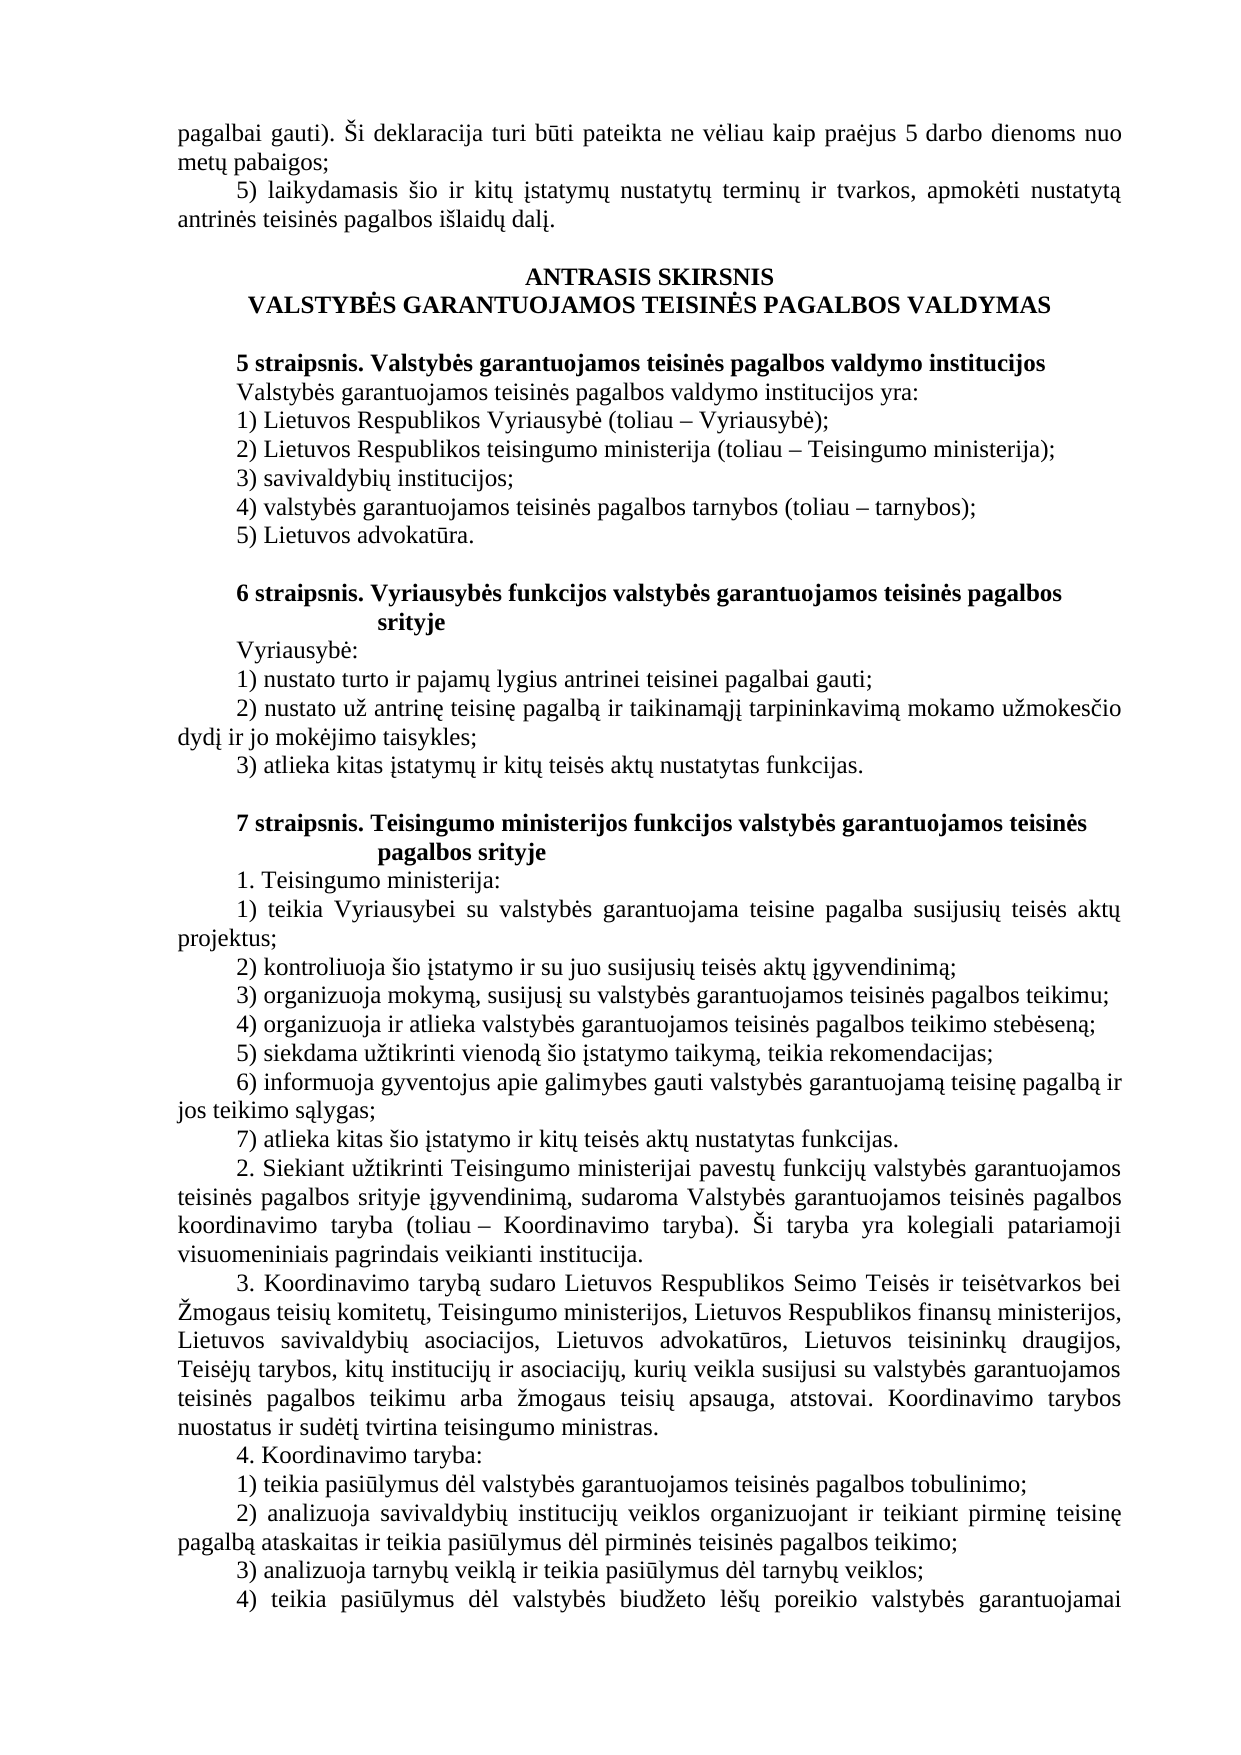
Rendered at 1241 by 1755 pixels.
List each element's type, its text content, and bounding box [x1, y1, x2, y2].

text 1) teikia pasiūlymus dėl valstybės garantuojamos teisinės pagalbos tobulinimo; [177, 1469, 1122, 1498]
text 3) organizuoja mokymą, susijusį su valstybės garantuojamos teisinės pagalbos teikimu; [177, 981, 1122, 1009]
text 2. Siekiant užtikrinti Teisingumo ministerijai pavestų funkcijų valstybės garantuojamos teisinės pagalbos srityje įgyvendinimą, sudaroma Valstybės garantuojamos teisinės pagalbos koordinavimo taryba (toliau – Koordinavimo taryba). Ši taryba yra kolegiali patariamoji visuomeniniais pagrindais veikianti institucija. [177, 1153, 1122, 1268]
text 5) Lietuvos advokatūra. [177, 521, 1122, 549]
text 4) organizuoja ir atlieka valstybės garantuojamos teisinės pagalbos teikimo stebėseną; [177, 1009, 1122, 1038]
text 2) nustato už antrinę teisinę pagalbą ir taikinamąjį tarpininkavimą mokamo užmokesčio dydį ir jo mokėjimo taisykles; [177, 693, 1122, 751]
text 3. Koordinavimo tarybą sudaro Lietuvos Respublikos Seimo Teisės ir teisėtvarkos bei Žmogaus teisių komitetų, Teisingumo ministerijos, Lietuvos Respublikos finansų ministerijos, Lietuvos savivaldybių asociacijos, Lietuvos advokatūros, Lietuvos teisininkų draugijos, Teisėjų tarybos, kitų institucijų ir asociacijų, kurių veikla susijusi su valstybės garantuojamos teisinės pagalbos teikimu arba žmogaus teisių apsauga, atstovai. Koordinavimo tarybos nuostatus ir sudėtį tvirtina teisingumo ministras. [177, 1268, 1122, 1441]
text 1) nustato turto ir pajamų lygius antrinei teisinei pagalbai gauti; [177, 664, 1122, 693]
text 7 straipsnis. Teisingumo ministerijos funkcijos valstybės garantuojamos teisinės pagalbos srityje [236, 808, 1122, 866]
text Valstybės garantuojamos teisinės pagalbos valdymo institucijos yra: [177, 377, 1122, 406]
text 2) kontroliuoja šio įstatymo ir su juo susijusių teisės aktų įgyvendinimą; [177, 952, 1122, 981]
text 5 straipsnis. Valstybės garantuojamos teisinės pagalbos valdymo institucijos [177, 348, 1122, 377]
text Vyriausybė: [177, 636, 1122, 664]
text 4) teikia pasiūlymus dėl valstybės biudžeto lėšų poreikio valstybės garantuojamai [177, 1584, 1122, 1613]
text 3) savivaldybių institucijos; [177, 463, 1122, 492]
text 4) valstybės garantuojamos teisinės pagalbos tarnybos (toliau – tarnybos); [177, 492, 1122, 521]
text VALSTYBĖS GARANTUOJAMOS TEISINĖS PAGALBOS VALDYMAS [177, 291, 1122, 319]
text 2) analizuoja savivaldybių institucijų veiklos organizuojant ir teikiant pirminę teisinę pagalbą ataskaitas ir teikia pasiūlymus dėl pirminės teisinės pagalbos teikimo; [177, 1498, 1122, 1556]
text 1) teikia Vyriausybei su valstybės garantuojama teisine pagalba susijusių teisės aktų projektus; [177, 894, 1122, 952]
text 4. Koordinavimo taryba: [177, 1441, 1122, 1469]
text 6 straipsnis. Vyriausybės funkcijos valstybės garantuojamos teisinės pagalbos srityje [236, 578, 1122, 636]
text 6) informuoja gyventojus apie galimybes gauti valstybės garantuojamą teisinę pagalbą ir jos teikimo sąlygas; [177, 1067, 1122, 1124]
text ANTRASIS SKIRSNIS [177, 262, 1122, 291]
text 5) laikydamasis šio ir kitų įstatymų nustatytų terminų ir tvarkos, apmokėti nustatytą antrinės teisinės pagalbos išlaidų dalį. [177, 176, 1122, 233]
text 3) atlieka kitas įstatymų ir kitų teisės aktų nustatytas funkcijas. [177, 751, 1122, 779]
text 1) Lietuvos Respublikos Vyriausybė (toliau – Vyriausybė); [177, 406, 1122, 434]
text pagalbai gauti). Ši deklaracija turi būti pateikta ne vėliau kaip praėjus 5 darbo dienoms nuo metų pabaigos; [177, 118, 1122, 176]
text 5) siekdama užtikrinti vienodą šio įstatymo taikymą, teikia rekomendacijas; [177, 1038, 1122, 1067]
text 7) atlieka kitas šio įstatymo ir kitų teisės aktų nustatytas funkcijas. [177, 1124, 1122, 1153]
text 2) Lietuvos Respublikos teisingumo ministerija (toliau – Teisingumo ministerija); [177, 434, 1122, 463]
text 3) analizuoja tarnybų veiklą ir teikia pasiūlymus dėl tarnybų veiklos; [177, 1556, 1122, 1584]
text 1. Teisingumo ministerija: [177, 866, 1122, 894]
